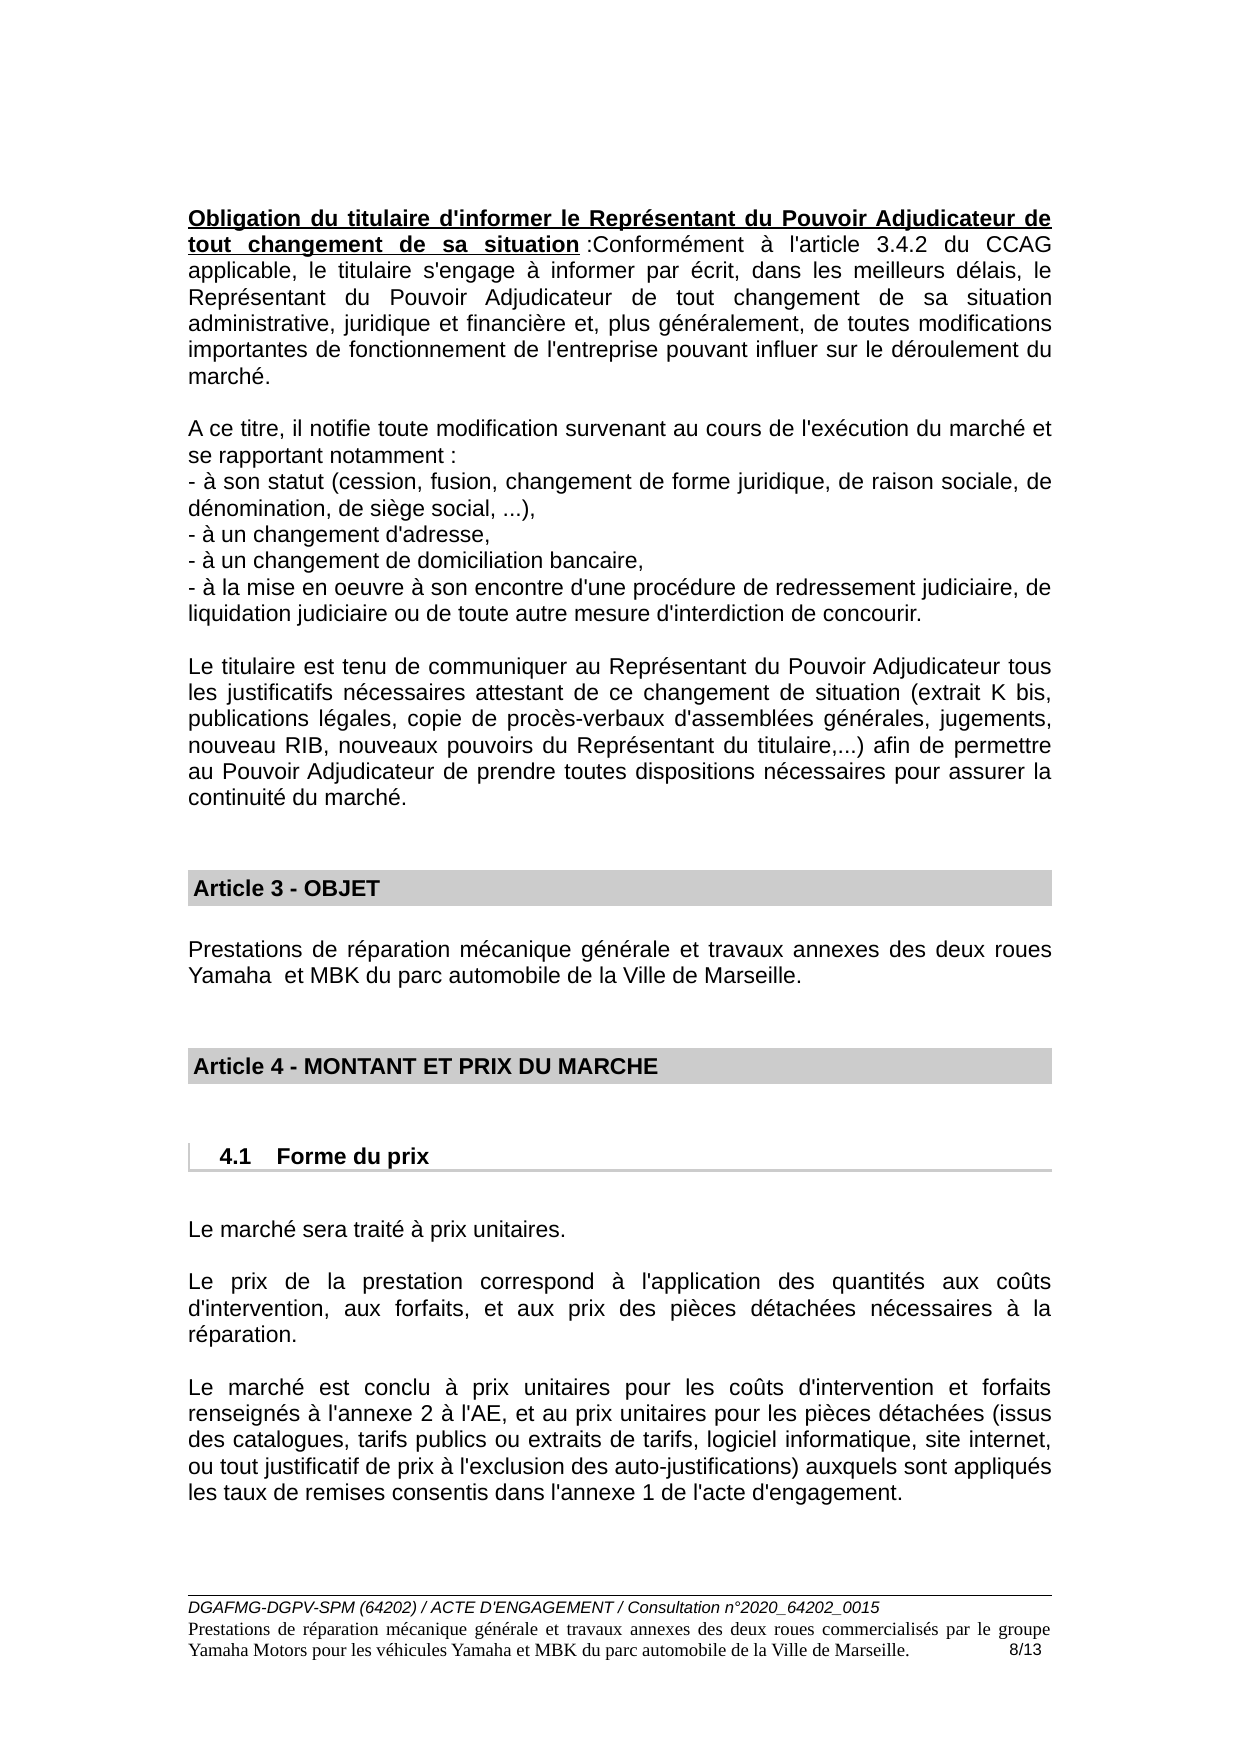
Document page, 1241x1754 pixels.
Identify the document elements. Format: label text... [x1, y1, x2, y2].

text A ce titre, il notifie toute modification survenant au cours de l'exécution du marché et se rapportant notamment : [188, 415, 1052, 468]
text Le prix de la prestation correspond à l'application des quantités aux coûts d'intervention, aux forfaits, et aux prix des pièces détachées nécessaires à la réparation. [188, 1268, 1052, 1347]
text - à un changement de domiciliation bancaire, [188, 547, 1052, 573]
subtitle OBJET [190, 872, 1050, 904]
text Le titulaire est tenu de communiquer au Représentant du Pouvoir Adjudicateur tous les justificatifs nécessaires attestant de ce changement de situation (extrait K bis, publications légales, copie de procès-verbaux d'assemblées générales, jugements, nouveau RIB, nouveaux pouvoirs du Représentant du titulaire,...) afin de permettre au Pouvoir Adjudicateur de prendre toutes dispositions nécessaires pour assurer la continuité du marché. [188, 653, 1052, 811]
subtitle Forme du prix [190, 1143, 1052, 1169]
text - à un changement d'adresse, [188, 521, 1052, 547]
subtitle MONTANT ET PRIX DU MARCHE [190, 1050, 1050, 1082]
text tout changement de sa situation :Conformément à l'article 3.4.2 du CCAG applicable, le titulaire s'engage à informer par écrit, dans les meilleurs délais, le Représentant du Pouvoir Adjudicateur de tout changement de sa situation administrative, juridique et financière et, plus généralement, de toutes modifications importantes de fonctionnement de l'entreprise pouvant influer sur le déroulement du marché. [188, 229, 1052, 389]
text - à son statut (cession, fusion, changement de forme juridique, de raison sociale, de dénomination, de siège social, ...), [188, 468, 1052, 521]
text Obligation du titulaire d'informer le Représentant du Pouvoir Adjudicateur de [188, 204, 1052, 227]
text Le marché sera traité à prix unitaires. [188, 1216, 1052, 1242]
text - à la mise en oeuvre à son encontre d'une procédure de redressement judiciaire, de liquidation judiciaire ou de toute autre mesure d'interdiction de concourir. [188, 573, 1052, 626]
text Le marché est conclu à prix unitaires pour les coûts d'intervention et forfaits renseignés à l'annexe 2 à l'AE, et au prix unitaires pour les pièces détachées (issus des catalogues, tarifs publics ou extraits de tarifs, logiciel informatique, site internet, ou tout justificatif de prix à l'exclusion des auto-justifications) auxquels sont appliqués les taux de remises consentis dans l'annexe 1 de l'acte d'engagement. [188, 1374, 1052, 1506]
text Prestations de réparation mécanique générale et travaux annexes des deux roues Yamaha et MBK du parc automobile de la Ville de Marseille. [188, 936, 1052, 988]
